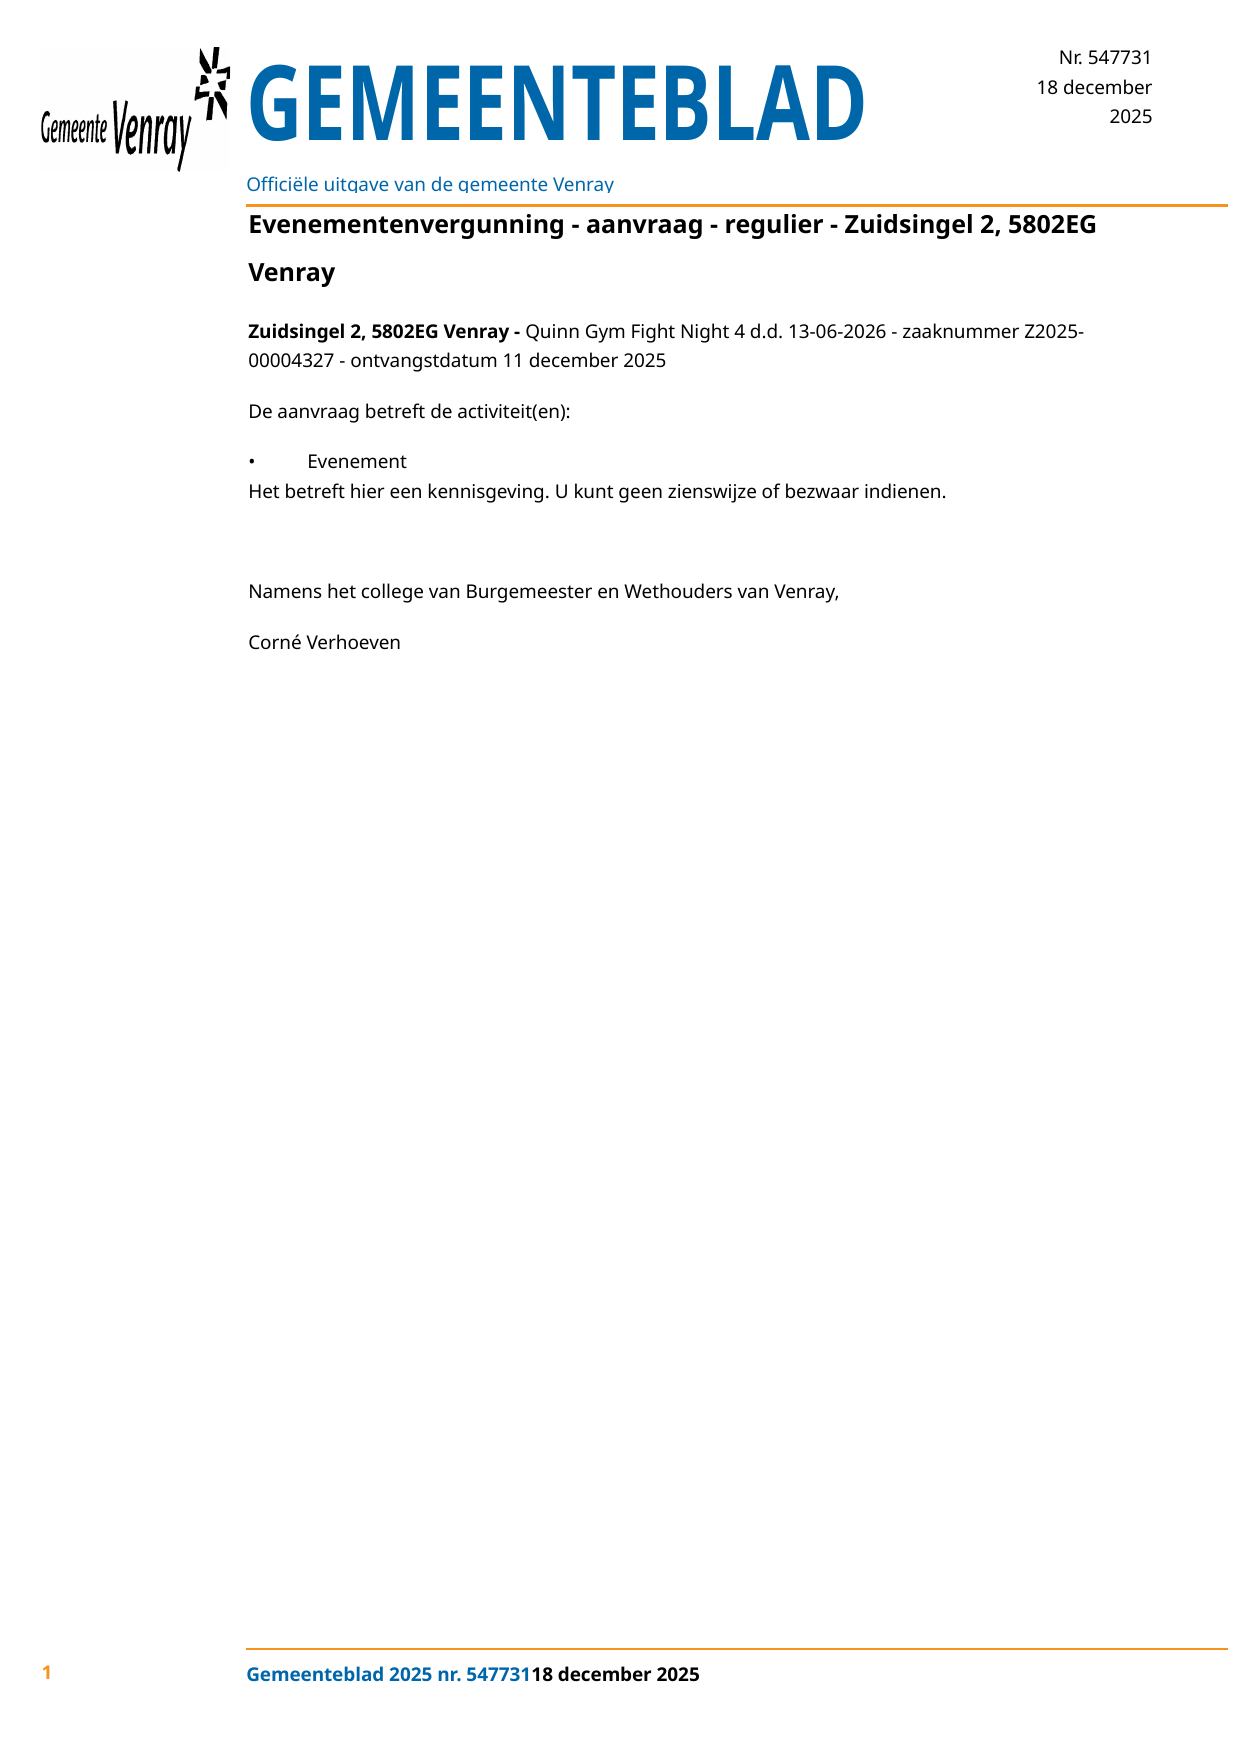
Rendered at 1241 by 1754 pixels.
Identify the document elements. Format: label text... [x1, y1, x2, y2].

text Namens het college van Burgemeester en Wethouders van Venray, [248, 579, 1152, 604]
text Corné Verhoeven [248, 629, 1152, 655]
list Evenement [248, 448, 1152, 474]
text Evenementenvergunning - aanvraag - regulier - Zuidsingel 2, 5802EG Venray [248, 207, 1152, 288]
text Zuidsingel 2, 5802EG Venray - Quinn Gym Fight Night 4 d.d. 13-06-2026 - zaaknummer Z2025-00004327 - ontvangstdatum 11 december 2025 [248, 318, 1152, 373]
text De aanvraag betreft de activiteit(en): [248, 398, 1152, 424]
text Het betreft hier een kennisgeving. U kunt geen zienswijze of bezwaar indienen. [248, 478, 1152, 504]
picture [41, 47, 231, 172]
